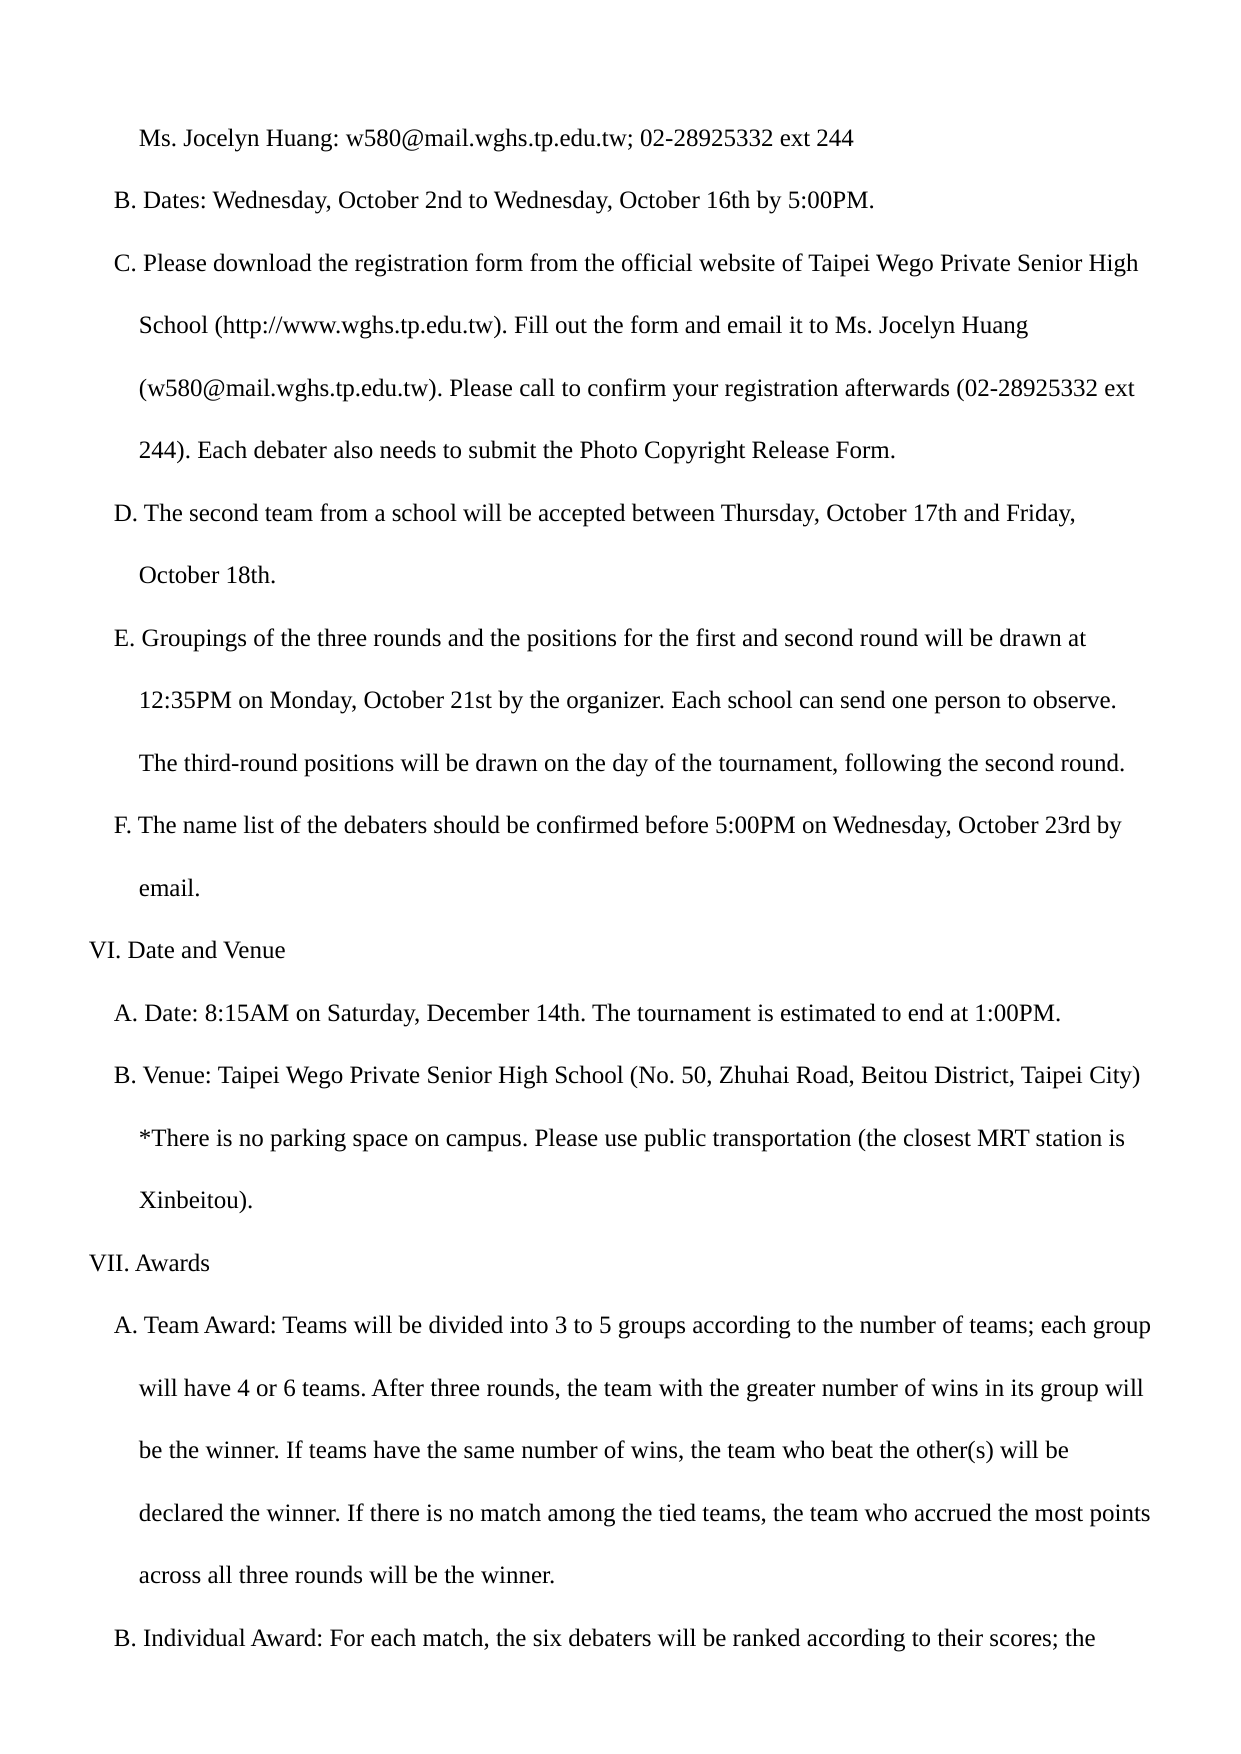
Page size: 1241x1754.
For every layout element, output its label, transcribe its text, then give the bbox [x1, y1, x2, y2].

text B. Venue: Taipei Wego Private Senior High School (No. 50, Zhuhai Road, Beitou District, Taipei City) [114, 1033, 1152, 1096]
text B. Individual Award: For each match, the six debaters will be ranked according to their scores; the [114, 1596, 1152, 1658]
text Ms. Jocelyn Huang: w580@mail.wghs.tp.edu.tw; 02-28925332 ext 244 [139, 96, 1152, 158]
text *There is no parking space on campus. Please use public transportation (the closest MRT station is Xinbeitou). [139, 1096, 1152, 1221]
text A. Date: 8:15AM on Saturday, December 14th. The tournament is estimated to end at 1:00PM. [114, 971, 1152, 1033]
text A. Team Award: Teams will be divided into 3 to 5 groups according to the number of teams; each group will have 4 or 6 teams. After three rounds, the team with the greater number of wins in its group will be the winner. If teams have the same number of wins, the team who beat the other(s) will be declared the winner. If there is no match among the tied teams, the team who accrued the most points across all three rounds will be the winner. [114, 1283, 1152, 1596]
text B. Dates: Wednesday, October 2nd to Wednesday, October 16th by 5:00PM. [114, 158, 1152, 221]
text E. Groupings of the three rounds and the positions for the first and second round will be drawn at 12:35PM on Monday, October 21st by the organizer. Each school can send one person to observe. The third-round positions will be drawn on the day of the tournament, following the second round. [114, 596, 1152, 783]
text C. Please download the registration form from the official website of Taipei Wego Private Senior High School (http://www.wghs.tp.edu.tw). Fill out the form and email it to Ms. Jocelyn Huang (w580@mail.wghs.tp.edu.tw). Please call to confirm your registration afterwards (02-28925332 ext 244). Each debater also needs to submit the Photo Copyright Release Form. [114, 221, 1152, 471]
text VI. Date and Venue [89, 908, 1152, 971]
text D. The second team from a school will be accepted between Thursday, October 17th and Friday, October 18th. [114, 471, 1152, 596]
text F. The name list of the debaters should be confirmed before 5:00PM on Wednesday, October 23rd by email. [114, 783, 1152, 908]
text VII. Awards [89, 1221, 1152, 1283]
